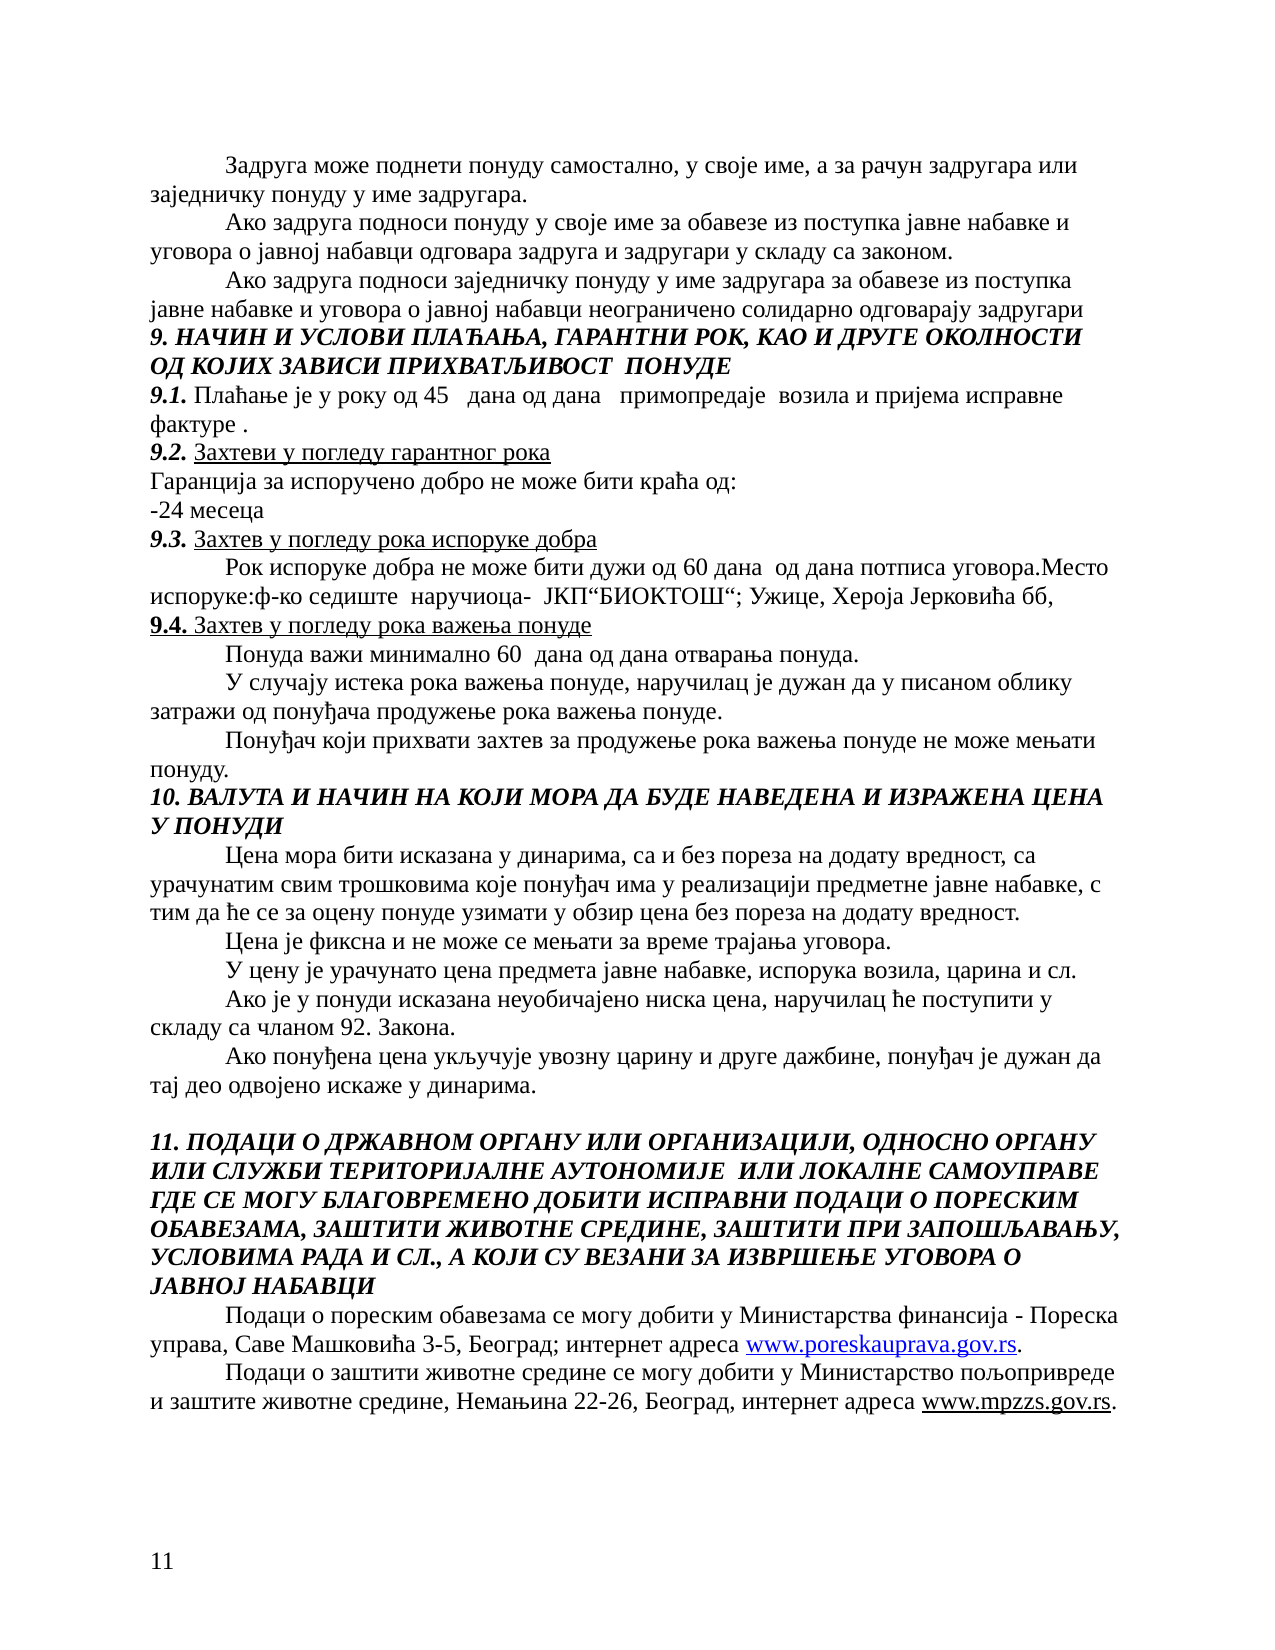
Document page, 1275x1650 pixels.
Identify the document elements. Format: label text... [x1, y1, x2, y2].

text Понуда важи минимално 60 дана од дана отварања понуда. [150, 639, 1125, 667]
text 9.1. Плаћање је у року од 45 дана од дана примопредаје возила и пријема исправне фактуре . [150, 380, 1125, 437]
text -24 месеца [150, 495, 1125, 524]
text 10. ВАЛУТА И НАЧИН НА КОЈИ МОРА ДА БУДЕ НАВЕДЕНА И ИЗРАЖЕНА ЦЕНА У ПОНУДИ [150, 782, 1125, 840]
text Ако задруга подноси понуду у своје име за обавезе из поступка јавне набавке и уговора о јавној набавци одговара задруга и задругари у складу са законом. [150, 207, 1125, 265]
text 9.3. Захтев у погледу рока испоруке добра [150, 524, 1125, 552]
text Ако је у понуди исказана неуобичајено ниска цена, наручилац ће поступити у складу са чланом 92. Закона. [150, 984, 1125, 1041]
text 9.2. Захтеви у погледу гарантног рока [150, 437, 1125, 466]
text Рок испоруке добра не може бити дужи од 60 дана од дана потписа уговора.Место испоруке:ф-ко седиште наручиоца- ЈКП“БИОКТОШ“; Ужице, Хероја Јерковића бб, [150, 552, 1125, 610]
text Цена је фиксна и не може се мењати за време трајања уговора. [150, 926, 1125, 955]
text Задруга може поднети понуду самостално, у своје име, а за рачун задругара или заједничку понуду у име задругара. [150, 150, 1125, 207]
text Ако задруга подноси заједничку понуду у име задругара за обавезе из поступка јавне набавке и уговора о јавној набавци неограничено солидарно одговарају задругари [150, 265, 1125, 322]
text Гаранција за испоручено добро не може бити краћа од: [150, 466, 1125, 495]
text Подаци о пореским обавезама се могу добити у Министарства финансија - Пореска управа, Саве Машковића 3-5, Београд; интернет адреса www.poreskauprava.gov.rs. [150, 1300, 1125, 1357]
text Цена мора бити исказана у динарима, са и без пореза на додату вредност, са урачунатим свим трошковима које понуђач има у реализацији предметне јавне набавке, с тим да ће се за оцену понуде узимати у обзир цена без пореза на додату вредност. [150, 840, 1125, 926]
text У случају истека рока важења понуде, наручилац је дужан да у писаном облику затражи од понуђача продужење рока важења понуде. [150, 667, 1125, 725]
text 9.4. Захтев у погледу рока важења понуде [150, 610, 1125, 639]
text Ако понуђена цена укључује увозну царину и друге дажбине, понуђач је дужан да тај део одвојено искаже у динарима. [150, 1041, 1125, 1099]
text 11. ПОДАЦИ О ДРЖАВНОМ ОРГАНУ ИЛИ ОРГАНИЗАЦИЈИ, ОДНОСНО ОРГАНУ ИЛИ СЛУЖБИ ТЕРИТОРИЈАЛНЕ АУТОНОМИЈЕ ИЛИ ЛОКАЛНЕ САМОУПРАВЕ ГДЕ СЕ МОГУ БЛАГОВРЕМЕНО ДОБИТИ ИСПРАВНИ ПОДАЦИ О ПОРЕСКИМ ОБАВЕЗАМА, ЗАШТИТИ ЖИВОТНЕ СРЕДИНЕ, ЗАШТИТИ ПРИ ЗАПОШЉАВАЊУ, УСЛОВИМА РАДА И СЛ., А КОЈИ СУ ВЕЗАНИ ЗА ИЗВРШЕЊЕ УГОВОРА О ЈАВНОЈ НАБАВЦИ [150, 1127, 1125, 1300]
text Подаци о заштити животне средине се могу добити у Министарство пољопривреде и заштите животне средине, Немањина 22-26, Београд, интернет адреса www.mpzzs.gov.rs. [150, 1357, 1125, 1415]
text Понуђач који прихвати захтев за продужење рока важења понуде не може мењати понуду. [150, 725, 1125, 782]
text 9. НАЧИН И УСЛОВИ ПЛАЋАЊА, ГАРАНТНИ РОК, КАО И ДРУГЕ ОКОЛНОСТИ ОД КОЈИХ ЗАВИСИ ПРИХВАТЉИВОСТ ПОНУДЕ [150, 322, 1125, 380]
text У цену је урачунато цена предмета јавне набавке, испорука возила, царина и сл. [150, 955, 1125, 984]
